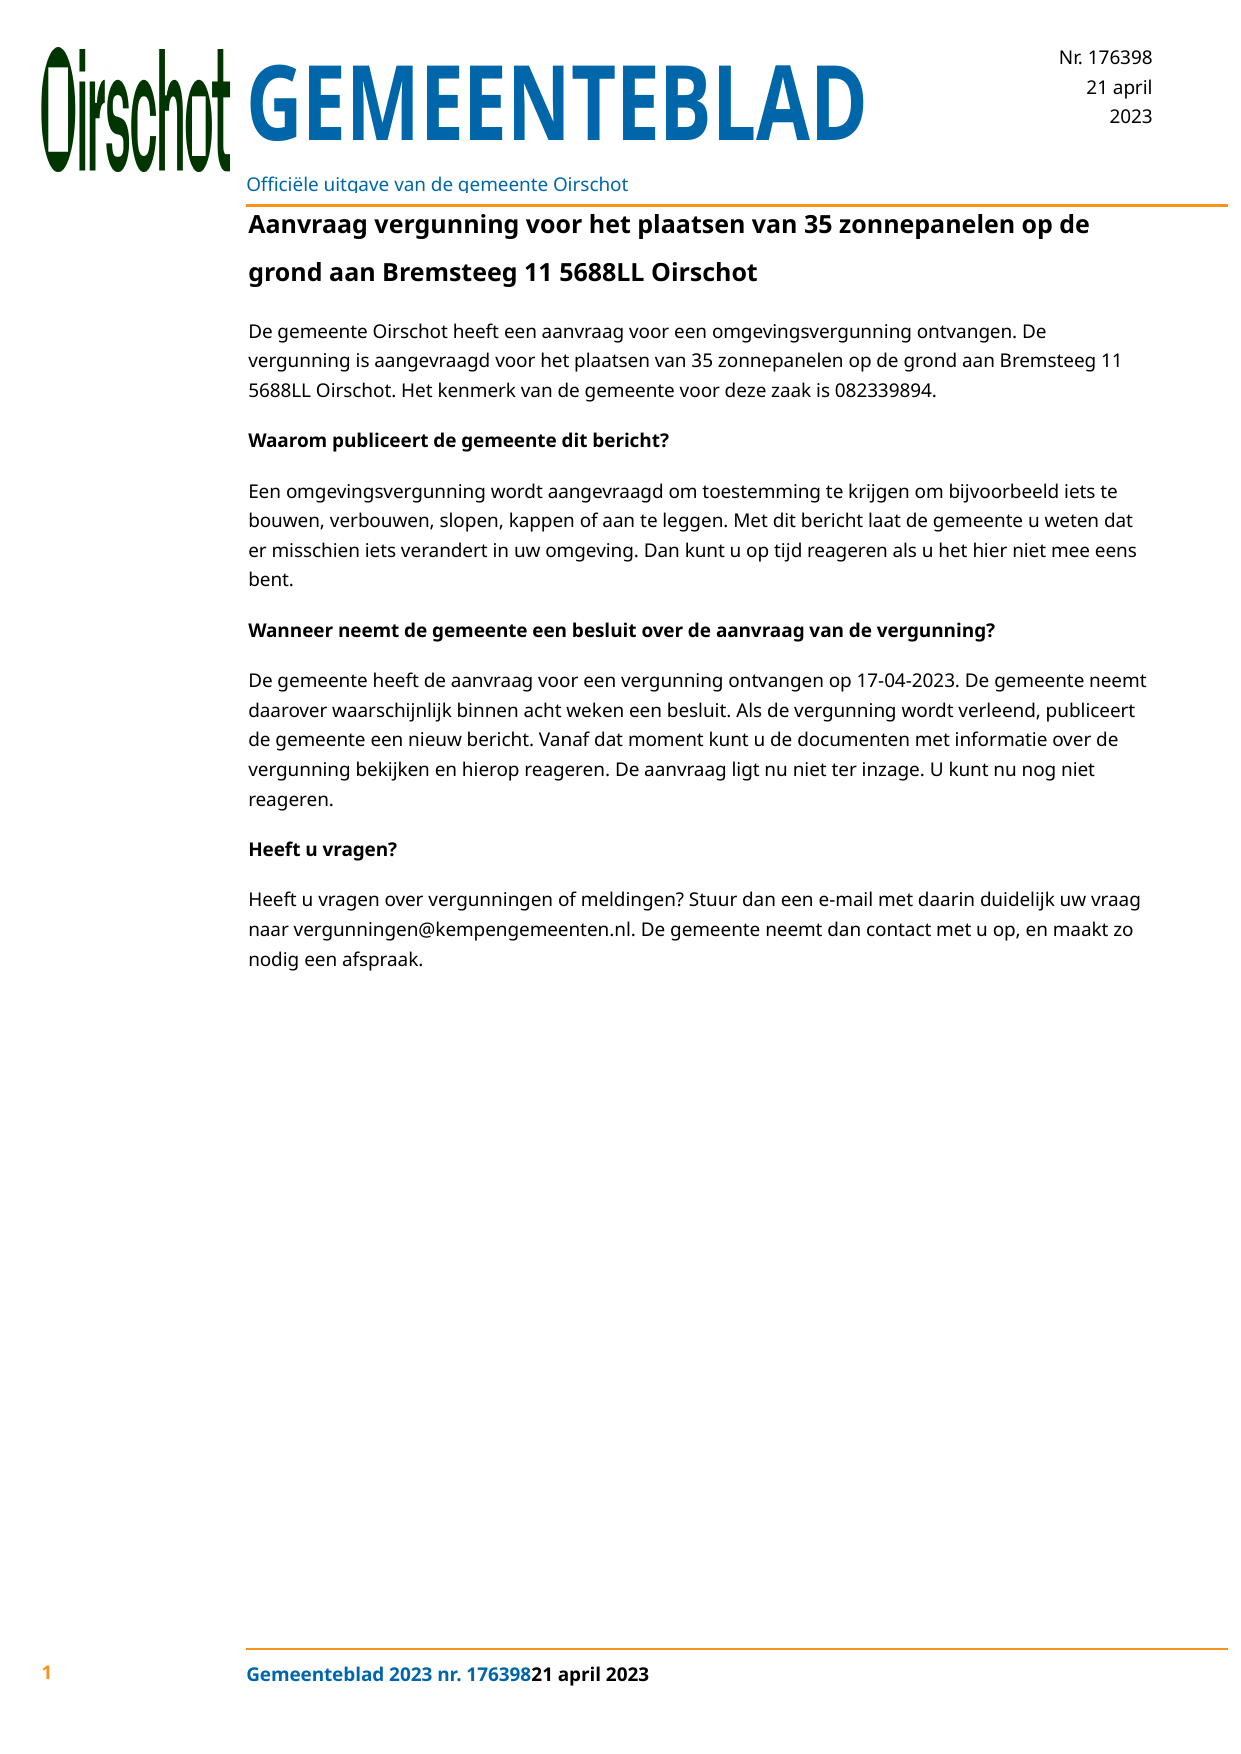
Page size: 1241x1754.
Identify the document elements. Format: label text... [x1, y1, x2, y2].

text Aanvraag vergunning voor het plaatsen van 35 zonnepanelen op de grond aan Bremsteeg 11 5688LL Oirschot [248, 207, 1152, 288]
text De gemeente heeft de aanvraag voor een vergunning ontvangen op 17-04-2023. De gemeente neemt daarover waarschijnlijk binnen acht weken een besluit. Als de vergunning wordt verleend, publiceert de gemeente een nieuw bericht. Vanaf dat moment kunt u de documenten met informatie over de vergunning bekijken en hierop reageren. De aanvraag ligt nu niet ter inzage. U kunt nu nog niet reageren. [248, 667, 1152, 812]
text Wanneer neemt de gemeente een besluit over de aanvraag van de vergunning? [248, 617, 1152, 643]
text Waarom publiceert de gemeente dit bericht? [248, 427, 1152, 453]
text Heeft u vragen over vergunningen of meldingen? Stuur dan een e-mail met daarin duidelijk uw vraag naar vergunningen@kempengemeenten.nl. De gemeente neemt dan contact met u op, en maakt zo nodig een afspraak. [248, 887, 1152, 972]
text Een omgevingsvergunning wordt aangevraagd om toestemming te krijgen om bijvoorbeeld iets te bouwen, verbouwen, slopen, kappen of aan te leggen. Met dit bericht laat de gemeente u weten dat er misschien iets verandert in uw omgeving. Dan kunt u op tijd reageren als u het hier niet mee eens bent. [248, 478, 1152, 592]
text De gemeente Oirschot heeft een aanvraag voor een omgevingsvergunning ontvangen. De vergunning is aangevraagd voor het plaatsen van 35 zonnepanelen op de grond aan Bremsteeg 11 5688LL Oirschot. Het kenmerk van de gemeente voor deze zaak is 082339894. [248, 318, 1152, 403]
picture [41, 47, 231, 172]
text Heeft u vragen? [248, 836, 1152, 862]
